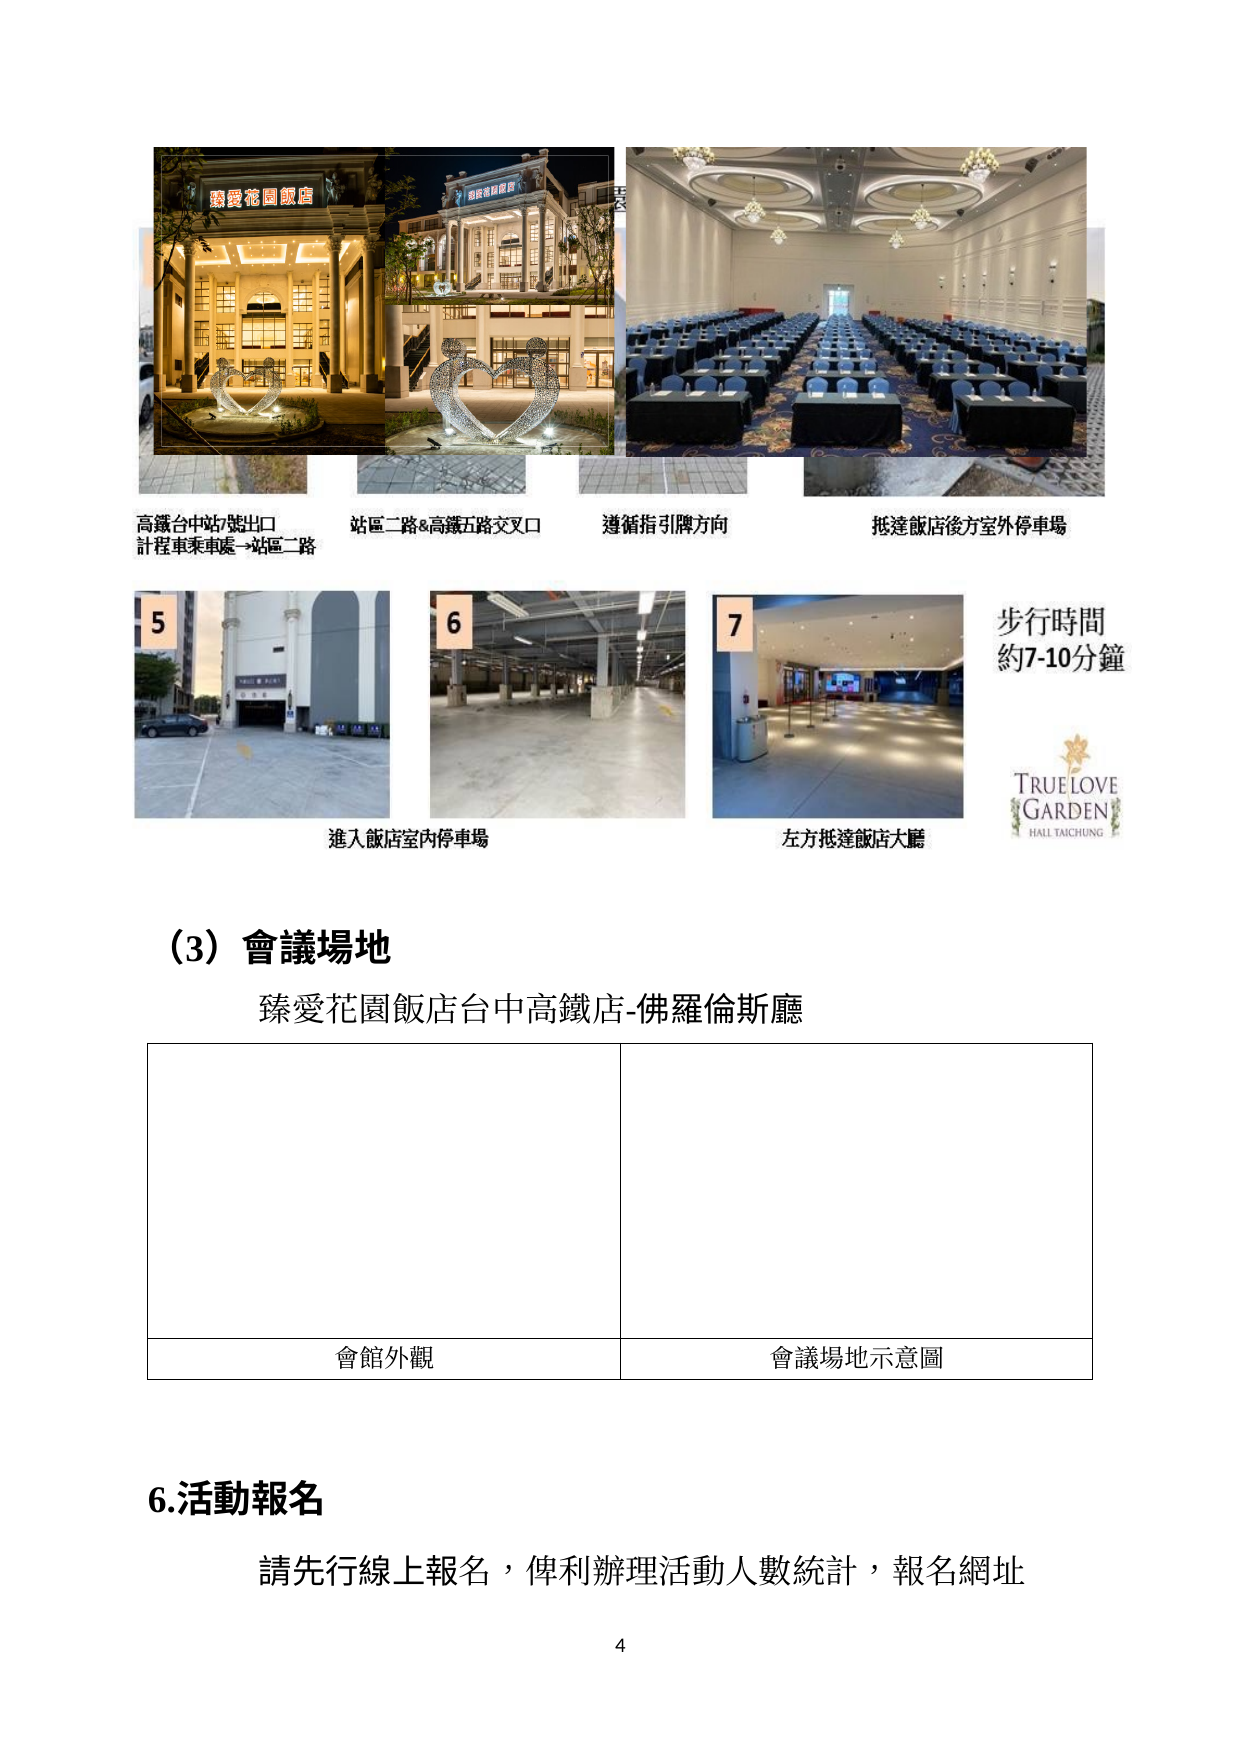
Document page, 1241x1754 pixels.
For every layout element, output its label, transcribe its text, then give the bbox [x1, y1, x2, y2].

text 臻愛花園飯店台中高鐵店-佛羅倫斯廳 [192, 988, 1092, 1030]
text 請先行線上報名，俾利辦理活動人數統計，報名網址 [192, 1545, 1092, 1593]
table_cell 會館外觀 [148, 1339, 620, 1379]
text 6.活動報名 [148, 1468, 1092, 1523]
table_cell 會議場地示意圖 [621, 1339, 1092, 1379]
table_header [148, 1044, 620, 1338]
table_header [621, 1044, 1092, 1338]
text （3）會議場地 [148, 918, 1092, 972]
